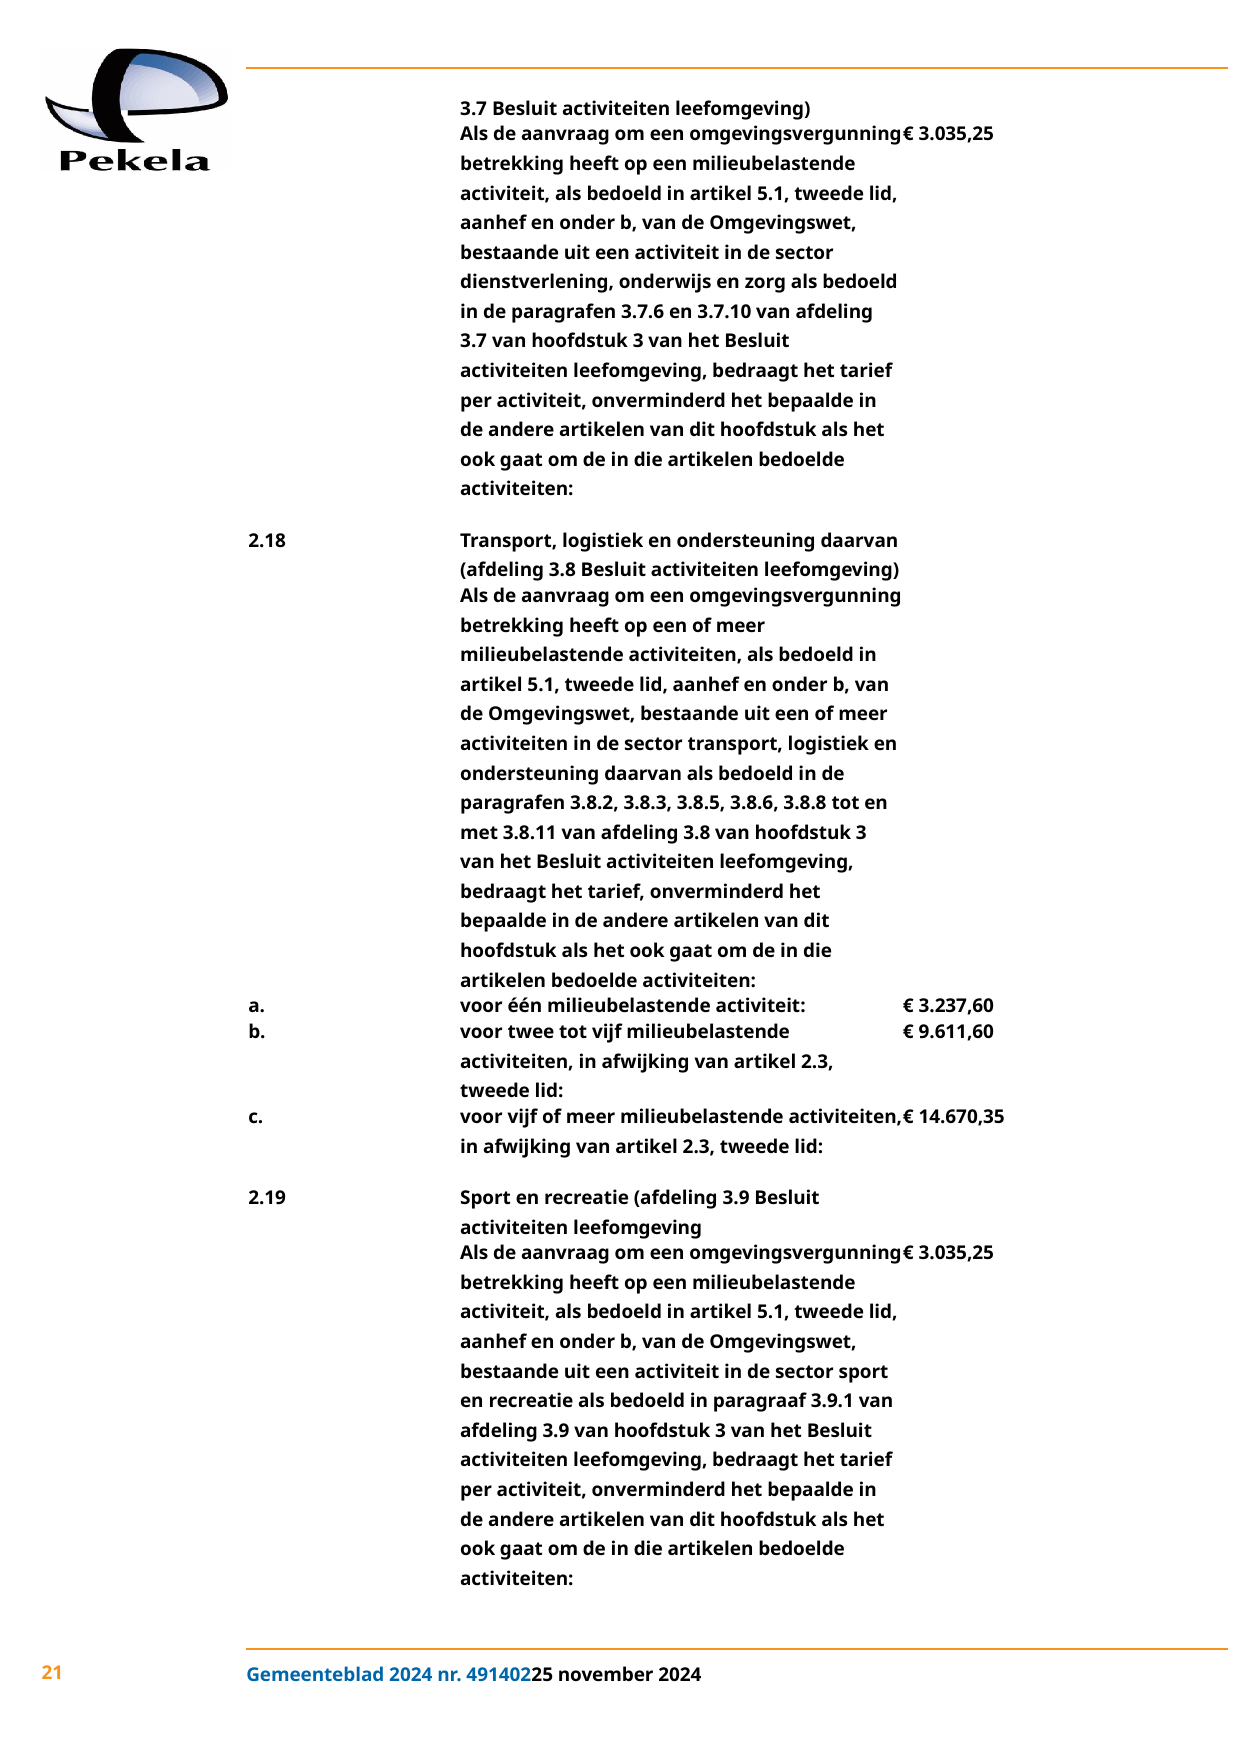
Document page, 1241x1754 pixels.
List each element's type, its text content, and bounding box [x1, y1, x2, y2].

table_cell 2.19 [248, 1184, 460, 1239]
table_cell [903, 582, 1152, 993]
table_cell [903, 95, 1152, 121]
table_cell [903, 527, 1152, 582]
picture [41, 47, 231, 172]
table_cell [248, 121, 460, 501]
table_cell € 3.237,60 [903, 993, 1152, 1018]
table_cell [248, 1159, 460, 1184]
table_cell [248, 1240, 460, 1591]
table_cell € 3.035,25 [903, 121, 1152, 501]
table_cell b. [248, 1018, 460, 1103]
table_cell [903, 501, 1152, 527]
table_cell Sport en recreatie (afdeling 3.9 Besluit activiteiten leefomgeving [460, 1184, 903, 1239]
table_cell voor één milieubelastende activiteit: [460, 993, 903, 1018]
table_cell Als de aanvraag om een omgevingsvergunning betrekking heeft op een milieubelastende activiteit, als bedoeld in artikel 5.1, tweede lid, aanhef en onder b, van de Omgevingswet, bestaande uit een activiteit in de sector sport en recreatie als bedoeld in paragraaf 3.9.1 van afdeling 3.9 van hoofdstuk 3 van het Besluit activiteiten leefomgeving, bedraagt het tarief per activiteit, onverminderd het bepaalde in de andere artikelen van dit hoofdstuk als het ook gaat om de in die artikelen bedoelde activiteiten: [460, 1240, 903, 1591]
table_cell [903, 1159, 1152, 1184]
table_cell Als de aanvraag om een omgevingsvergunning betrekking heeft op een of meer milieubelastende activiteiten, als bedoeld in artikel 5.1, tweede lid, aanhef en onder b, van de Omgevingswet, bestaande uit een of meer activiteiten in de sector transport, logistiek en ondersteuning daarvan als bedoeld in de paragrafen 3.8.2, 3.8.3, 3.8.5, 3.8.6, 3.8.8 tot en met 3.8.11 van afdeling 3.8 van hoofdstuk 3 van het Besluit activiteiten leefomgeving, bedraagt het tarief, onverminderd het bepaalde in de andere artikelen van dit hoofdstuk als het ook gaat om de in die artikelen bedoelde activiteiten: [460, 582, 903, 993]
table_cell [248, 95, 460, 121]
table_cell € 9.611,60 [903, 1018, 1152, 1103]
table_cell a. [248, 993, 460, 1018]
table_cell [903, 1184, 1152, 1239]
table_cell [248, 582, 460, 993]
table_cell [248, 501, 460, 527]
table_cell Als de aanvraag om een omgevingsvergunning betrekking heeft op een milieubelastende activiteit, als bedoeld in artikel 5.1, tweede lid, aanhef en onder b, van de Omgevingswet, bestaande uit een activiteit in de sector dienstverlening, onderwijs en zorg als bedoeld in de paragrafen 3.7.6 en 3.7.10 van afdeling 3.7 van hoofdstuk 3 van het Besluit activiteiten leefomgeving, bedraagt het tarief per activiteit, onverminderd het bepaalde in de andere artikelen van dit hoofdstuk als het ook gaat om de in die artikelen bedoelde activiteiten: [460, 121, 903, 501]
table_cell [460, 1159, 903, 1184]
table_cell voor vijf of meer milieubelastende activiteiten, in afwijking van artikel 2.3, tweede lid: [460, 1103, 903, 1158]
table_cell c. [248, 1103, 460, 1158]
table_cell € 14.670,35 [903, 1103, 1152, 1158]
table_cell voor twee tot vijf milieubelastende activiteiten, in afwijking van artikel 2.3, tweede lid: [460, 1018, 903, 1103]
table_cell Transport, logistiek en ondersteuning daarvan (afdeling 3.8 Besluit activiteiten leefomgeving) [460, 527, 903, 582]
table_cell € 3.035,25 [903, 1240, 1152, 1591]
table_cell 3.7 Besluit activiteiten leefomgeving) [460, 95, 903, 121]
table_cell [460, 501, 903, 527]
table_cell 2.18 [248, 527, 460, 582]
